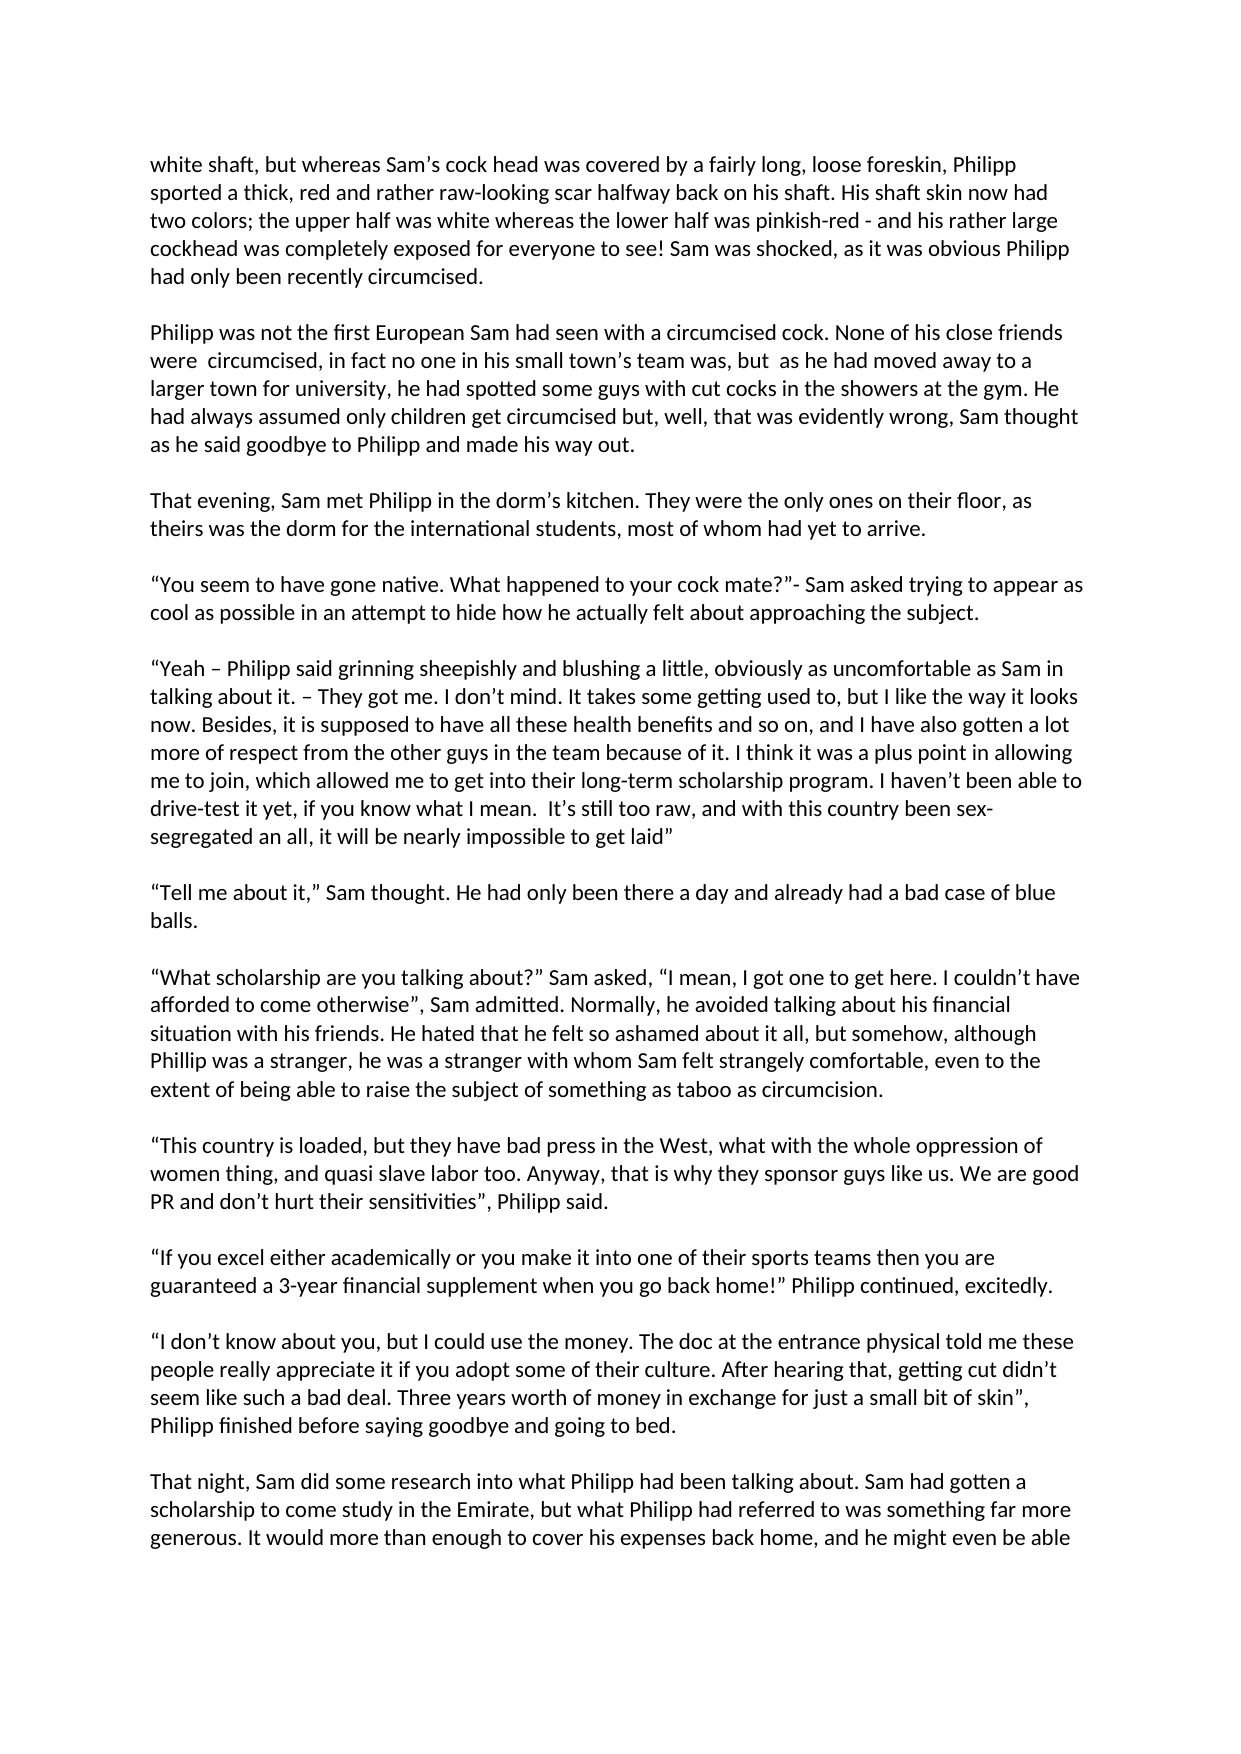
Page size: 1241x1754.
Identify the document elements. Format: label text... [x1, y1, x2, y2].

text white shaft, but whereas Sam’s cock head was covered by a fairly long, loose foreskin, Philipp sported a thick, red and rather raw-looking scar halfway back on his shaft. His shaft skin now had two colors; the upper half was white whereas the lower half was pinkish-red - and his rather large cockhead was completely exposed for everyone to see! Sam was shocked, as it was obvious Philipp had only been recently circumcised. [150, 150, 1090, 290]
text “Tell me about it,” Sam thought. He had only been there a day and already had a bad case of blue balls. [150, 878, 1090, 934]
text “If you excel either academically or you make it into one of their sports teams then you are guaranteed a 3-year financial supplement when you go back home!” Philipp continued, excitedly. [150, 1243, 1090, 1299]
text “I don’t know about you, but I could use the money. The doc at the entrance physical told me these people really appreciate it if you adopt some of their culture. After hearing that, getting cut didn’t seem like such a bad deal. Three years worth of money in exchange for just a small bit of skin”, Philipp finished before saying goodbye and going to bed. [150, 1327, 1090, 1439]
text Philipp was not the first European Sam had seen with a circumcised cock. None of his close friends were circumcised, in fact no one in his small town’s team was, but as he had moved away to a larger town for university, he had spotted some guys with cut cocks in the showers at the gym. He had always assumed only children get circumcised but, well, that was evidently wrong, Sam thought as he said goodbye to Philipp and made his way out. [150, 318, 1090, 458]
text “Yeah – Philipp said grinning sheepishly and blushing a little, obviously as uncomfortable as Sam in talking about it. – They got me. I don’t mind. It takes some getting used to, but I like the way it looks now. Besides, it is supposed to have all these health benefits and so on, and I have also gotten a lot more of respect from the other guys in the team because of it. I think it was a plus point in allowing me to join, which allowed me to get into their long-term scholarship program. I haven’t been able to drive-test it yet, if you know what I mean. It’s still too raw, and with this country been sex-segregated an all, it will be nearly impossible to get laid” [150, 654, 1090, 851]
text “This country is loaded, but they have bad press in the West, what with the whole oppression of women thing, and quasi slave labor too. Anyway, that is why they sponsor guys like us. We are good PR and don’t hurt their sensitivities”, Philipp said. [150, 1131, 1090, 1215]
text “What scholarship are you talking about?” Sam asked, “I mean, I got one to get here. I couldn’t have afforded to come otherwise”, Sam admitted. Normally, he avoided talking about his financial situation with his friends. He hated that he felt so ashamed about it all, but somehow, although Phillip was a stranger, he was a stranger with whom Sam felt strangely comfortable, even to the extent of being able to raise the subject of something as taboo as circumcision. [150, 963, 1090, 1103]
text That evening, Sam met Philipp in the dorm’s kitchen. They were the only ones on their floor, as theirs was the dorm for the international students, most of whom had yet to arrive. [150, 486, 1090, 542]
text That night, Sam did some research into what Philipp had been talking about. Sam had gotten a scholarship to come study in the Emirate, but what Philipp had referred to was something far more generous. It would more than enough to cover his expenses back home, and he might even be able [150, 1467, 1090, 1551]
text “You seem to have gone native. What happened to your cock mate?”- Sam asked trying to appear as cool as possible in an attempt to hide how he actually felt about approaching the subject. [150, 570, 1090, 626]
